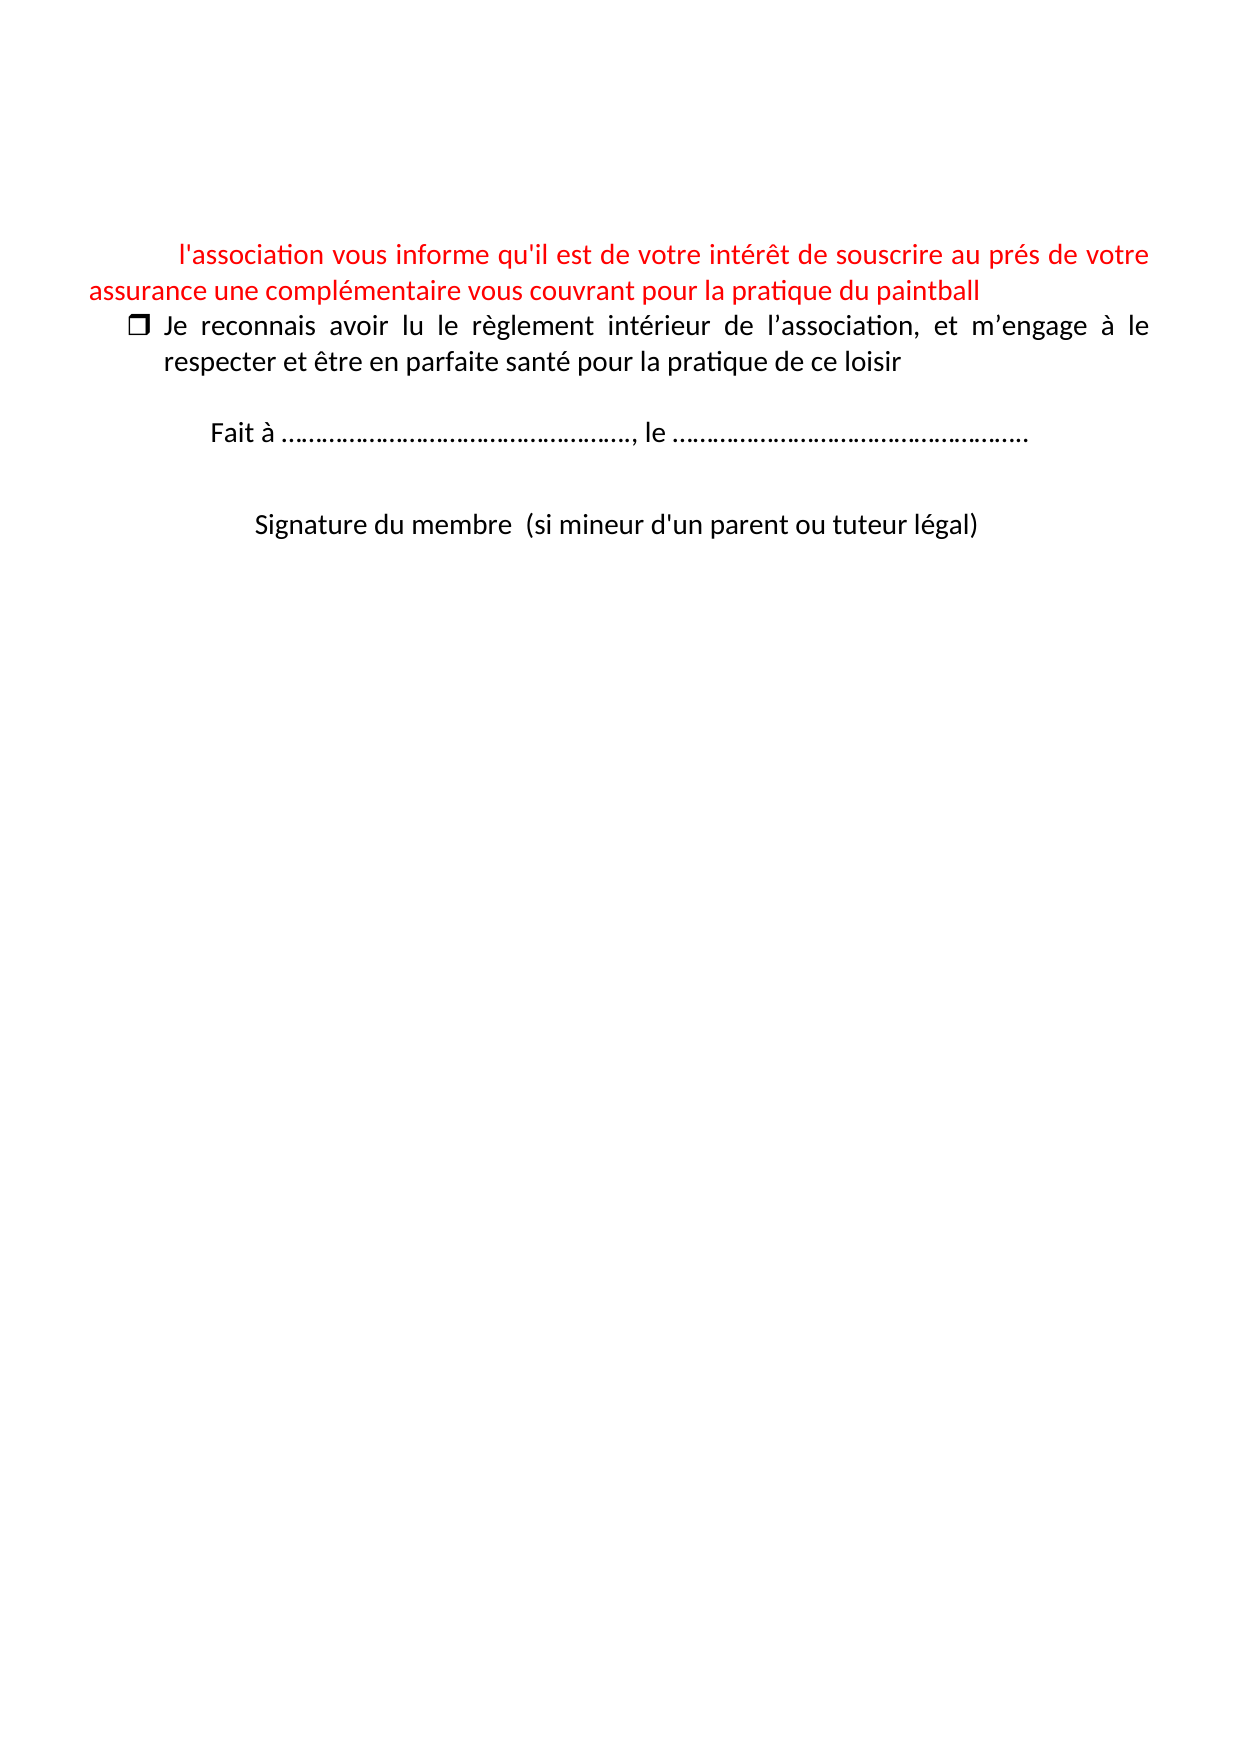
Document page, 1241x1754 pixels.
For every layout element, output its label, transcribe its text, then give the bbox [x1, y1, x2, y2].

list Je reconnais avoir lu le règlement intérieur de l’association, et m’engage à le respecter et être en parfaite santé pour la pratique de ce loisir [126, 307, 1152, 379]
text Fait à ……………………………………………., le …………………………………………….. [89, 414, 1152, 450]
text l'association vous informe qu'il est de votre intérêt de souscrire au prés de votre assurance une complémentaire vous couvrant pour la pratique du paintball [89, 236, 1152, 307]
text Signature du membre (si mineur d'un parent ou tuteur légal) [89, 506, 1152, 542]
